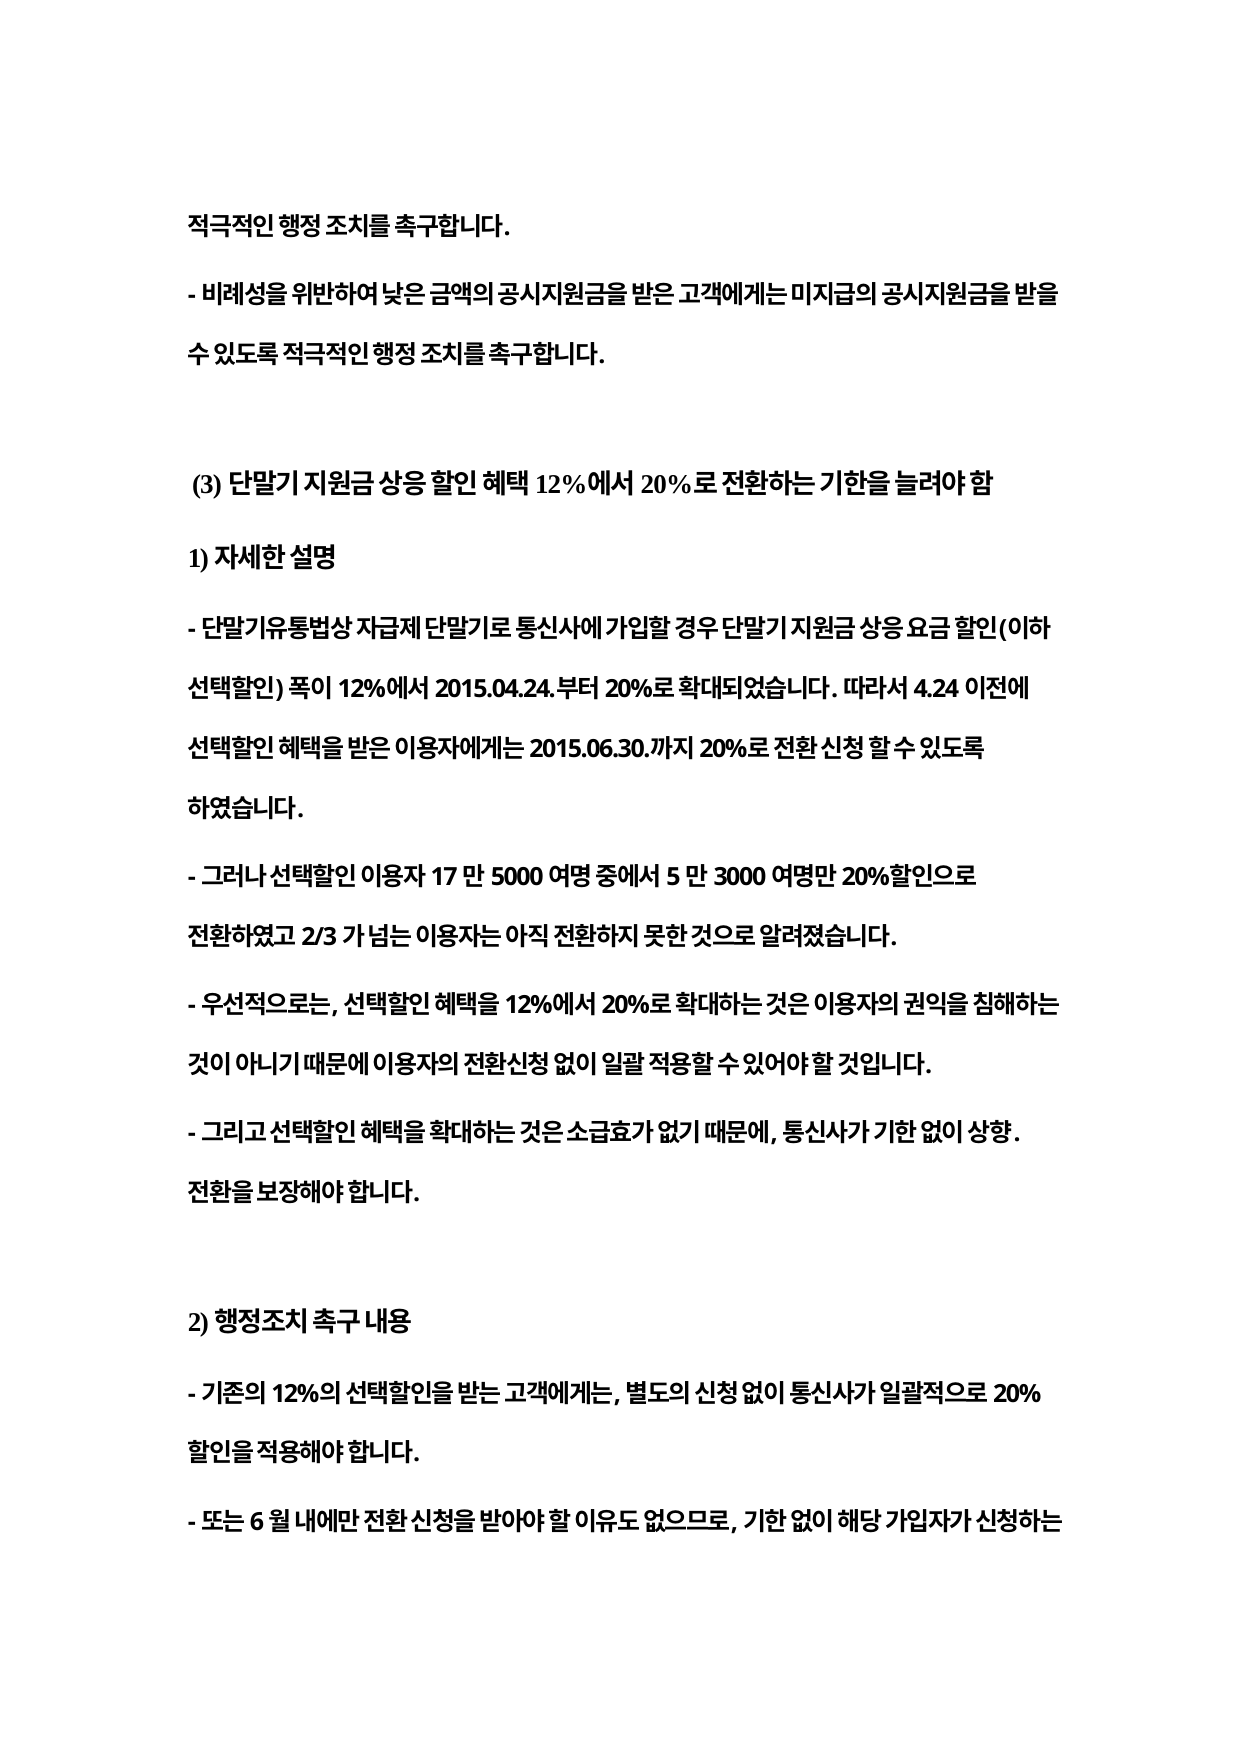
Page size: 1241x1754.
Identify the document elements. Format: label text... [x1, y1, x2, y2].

text - 단말기유통법상 자급제 단말기로 통신사에 가입할 경우 단말기 지원금 상응 요금 할인(이하 선택할인) 폭이 12%에서 2015.04.24.부터 20%로 확대되었습니다. 따라서 4.24 이전에 선택할인 혜택을 받은 이용자에게는 2015.06.30.까지 20%로 전환 신청 할 수 있도록 하였습니다. [188, 609, 1063, 824]
text 적극적인 행정 조치를 촉구합니다. [188, 207, 1063, 243]
text - 비례성을 위반하여 낮은 금액의 공시지원금을 받은 고객에게는 미지급의 공시지원금을 받을 수 있도록 적극적인 행정 조치를 촉구합니다. [188, 275, 1063, 371]
text - 그리고 선택할인 혜택을 확대하는 것은 소급효가 없기 때문에, 통신사가 기한 없이 상향․전환을 보장해야 합니다. [188, 1112, 1063, 1208]
text - 그러나 선택할인 이용자 17만5000여명 중에서 5만3000여명만 20%할인으로 전환하였고 2/3가 넘는 이용자는 아직 전환하지 못한 것으로 알려졌습니다. [188, 856, 1063, 952]
text - 기존의 12%의 선택할인을 받는 고객에게는, 별도의 신청 없이 통신사가 일괄적으로 20% 할인을 적용해야 합니다. [188, 1373, 1063, 1469]
text - 우선적으로는, 선택할인 혜택을 12%에서 20%로 확대하는 것은 이용자의 권익을 침해하는 것이 아니기 때문에 이용자의 전환신청 없이 일괄 적용할 수 있어야 할 것입니다. [188, 984, 1063, 1080]
text 1) 자세한 설명 [188, 536, 1063, 575]
text 2) 행정조치 촉구 내용 [188, 1300, 1063, 1339]
text (3) 단말기 지원금 상응 할인 혜택 12%에서 20%로 전환하는 기한을 늘려야 함 [177, 462, 1063, 502]
text - 또는 6월 내에만 전환 신청을 받아야 할 이유도 없으므로, 기한 없이 해당 가입자가 신청하는 [188, 1501, 1063, 1537]
